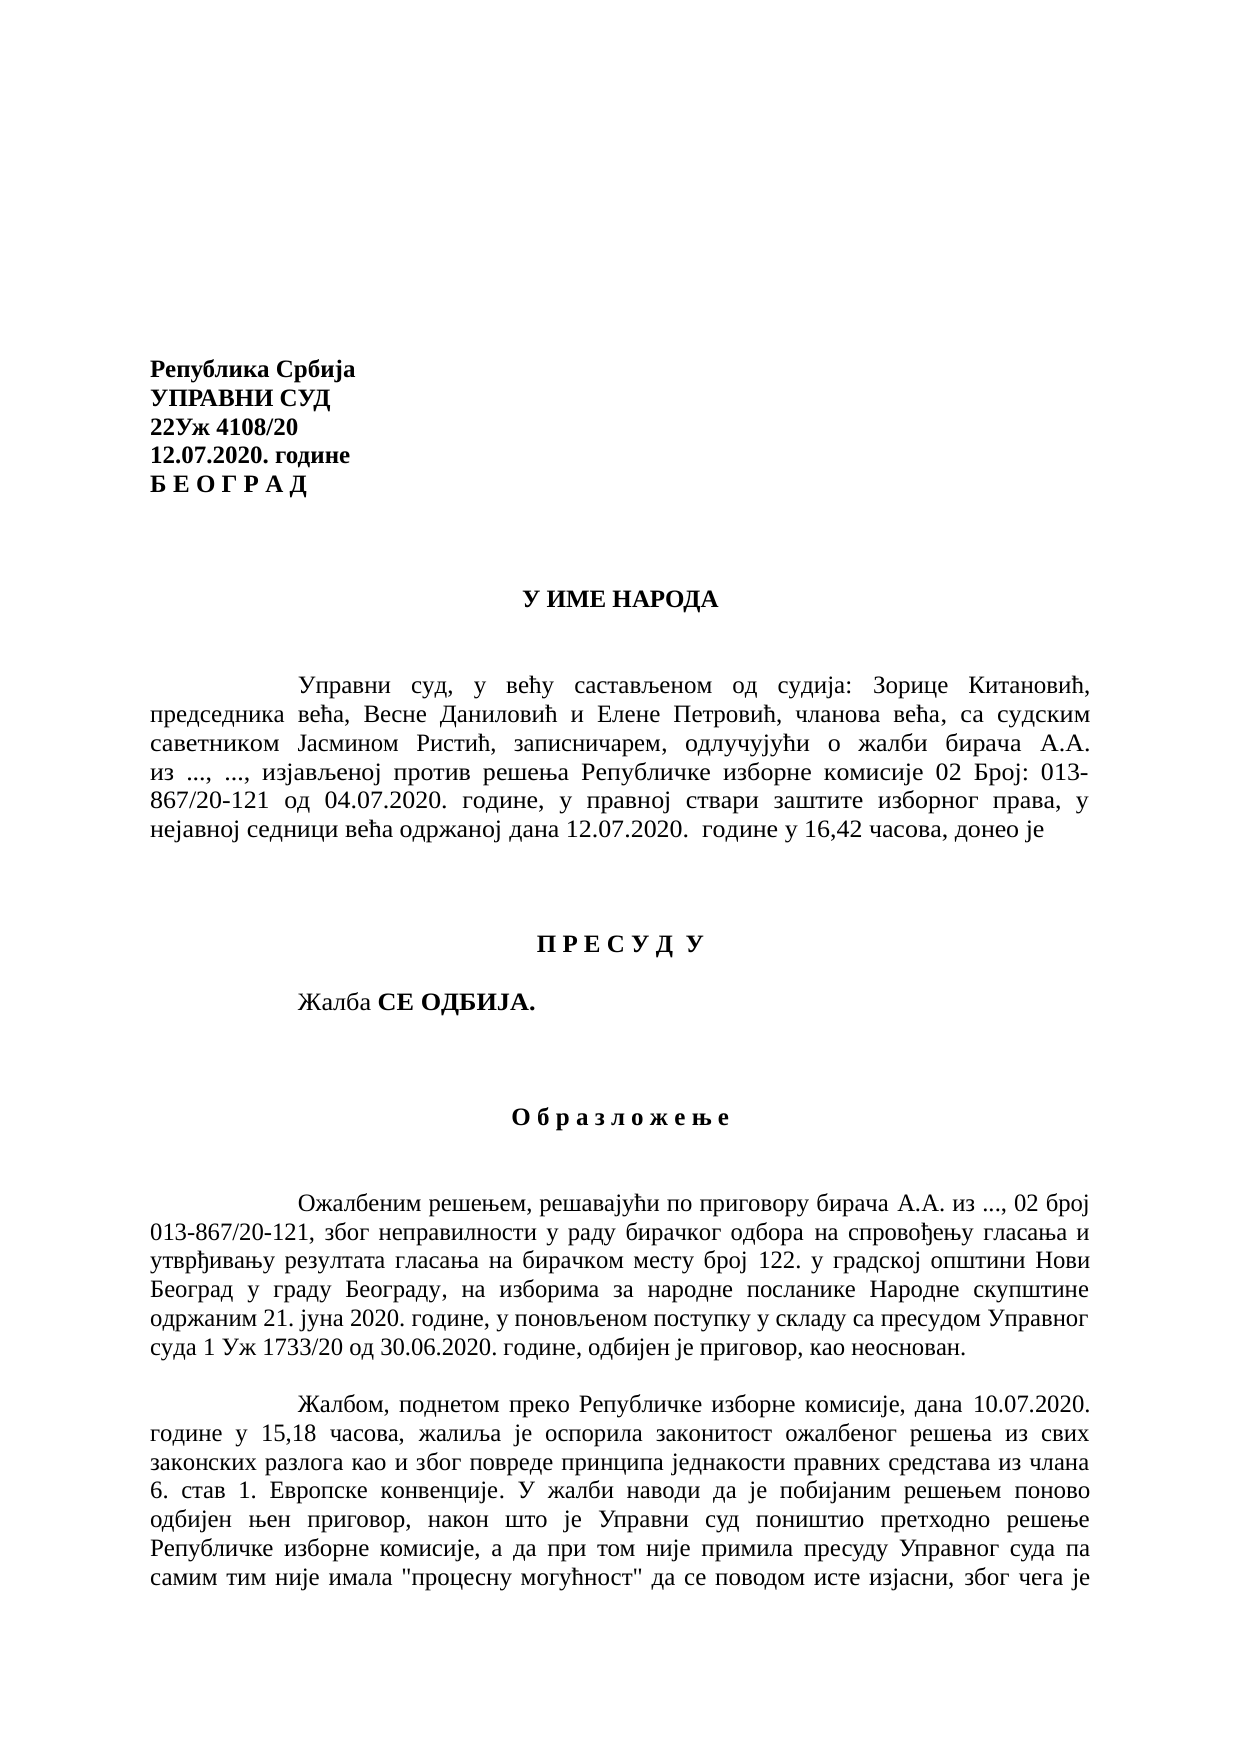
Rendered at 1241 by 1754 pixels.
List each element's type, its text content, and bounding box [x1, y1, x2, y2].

text О б р а з л о ж е њ е [150, 1102, 1090, 1130]
text Жалба СЕ ОДБИЈА. [150, 987, 1090, 1015]
text Б Е О Г Р А Д [150, 469, 1090, 498]
text У ИМЕ НАРОДА [150, 584, 1090, 613]
text Жалбом, поднетом преко Републичке изборне комисије, дана 10.07.2020. године у 15,18 часова, жалиља је оспорила законитост ожалбеног решења из свих законских разлога као и због повреде принципа једнакости правних средстава из члана 6. став 1. Европске конвенције. У жалби наводи да је побијаним решењем поново одбијен њен приговор, након што је Управни суд поништио претходно решење Републичке изборне комисије, а да при том није примила пресуду Управног суда па самим тим није имала "процесну могућност" да се поводом исте изјасни, због чега је [150, 1389, 1090, 1590]
text 12.07.2020. године [150, 440, 1090, 469]
text УПРАВНИ СУД [150, 383, 1090, 412]
text 22Уж 4108/20 [150, 412, 1090, 440]
text П Р Е С У Д У [150, 929, 1090, 958]
text Управни суд, у већу састављеном од судија: Зорице Китановић, председника већа, Весне Даниловић и Елене Петровић, чланова већа, са судским саветником Јасмином Ристић, записничарем, одлучујући о жалби бирача А.А. из ..., ..., изјављеној против решења Републичке изборне комисије 02 Број: 013-867/20-121 од 04.07.2020. године, у правној ствари заштите изборног права, у нејавној седници већа одржаној дана 12.07.2020. године у 16,42 часова, донео је [150, 670, 1090, 843]
text Ожалбеним решењем, решавајући по приговору бирача А.А. из ..., 02 број 013-867/20-121, због неправилности у раду бирачког одбора на спровођењу гласања и утврђивању резултата гласања на бирачком месту број 122. у градској општини Нови Београд у граду Београду, на изборима за народне посланике Народне скупштине одржаним 21. јуна 2020. године, у поновљеном поступку у складу са пресудом Управног суда 1 Уж 1733/20 од 30.06.2020. године, одбијен је приговор, као неоснован. [150, 1188, 1090, 1360]
text Република Србија [150, 148, 1090, 383]
